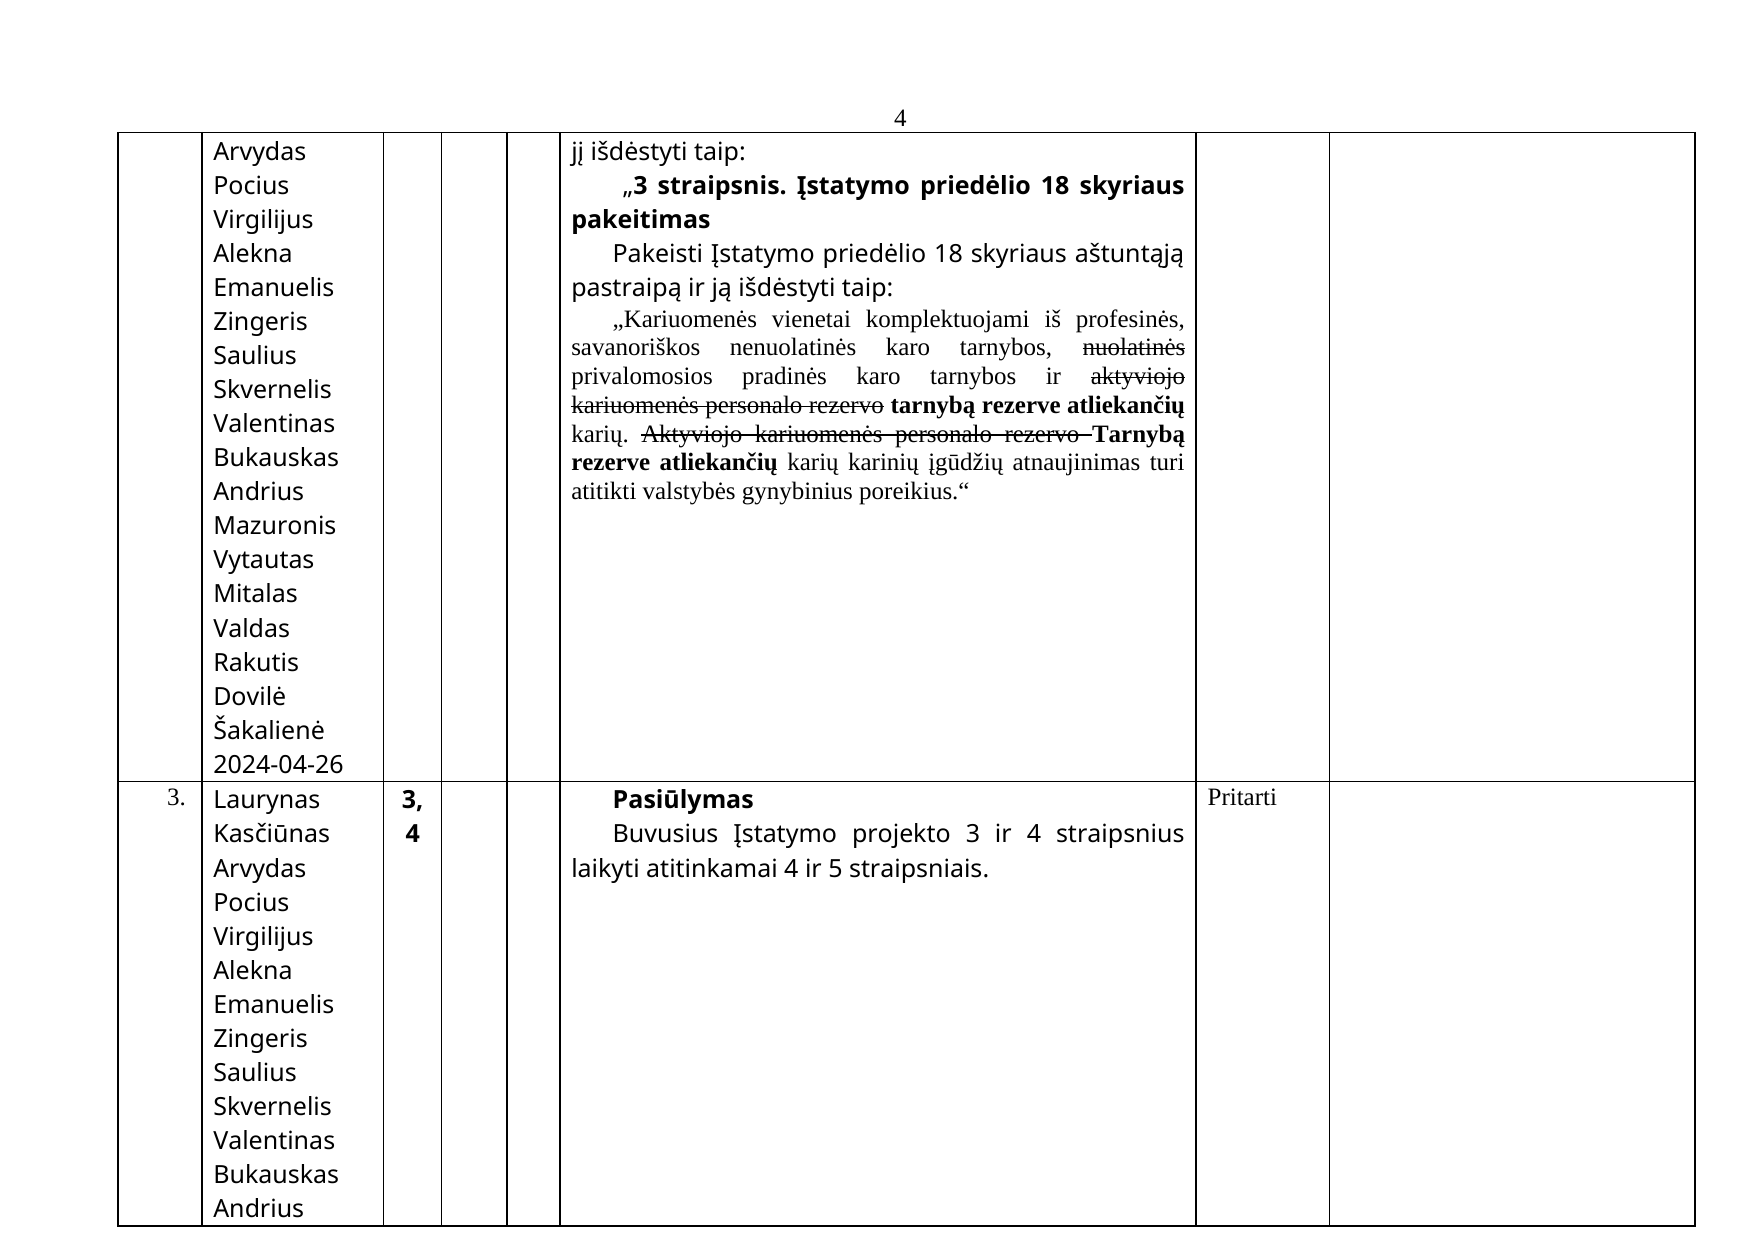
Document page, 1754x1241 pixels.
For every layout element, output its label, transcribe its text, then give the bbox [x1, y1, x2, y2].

table_cell [508, 133, 559, 781]
table_cell jį išdėstyti taip: „3 straipsnis. Įstatymo priedėlio 18 skyriaus pakeitimas Pakeisti Įstatymo priedėlio 18 skyriaus aštuntąją pastraipą ir ją išdėstyti taip: „Kariuomenės vienetai komplektuojami iš profesinės, savanoriškos nenuolatinės karo tarnybos, nuolatinės privalomosios pradinės karo tarnybos ir aktyviojo kariuomenės personalo rezervo tarnybą rezerve atliekančių karių. Aktyviojo kariuomenės personalo rezervo Tarnybą rezerve atliekančių karių karinių įgūdžių atnaujinimas turi atitikti valstybės gynybinius poreikius.“ [561, 133, 1195, 781]
table_cell [442, 782, 506, 1225]
table_cell [1197, 133, 1329, 781]
table_cell [1330, 782, 1694, 1225]
table_cell Arvydas Pocius Virgilijus Alekna Emanuelis Zingeris Saulius Skvernelis Valentinas Bukauskas Andrius Mazuronis Vytautas Mitalas Valdas Rakutis Dovilė Šakalienė 2024-04-26 [203, 133, 383, 781]
table_cell [1330, 133, 1694, 781]
table_cell 3, 4 [384, 782, 441, 1225]
table_cell [384, 133, 441, 781]
table_cell [119, 133, 201, 781]
table_cell [442, 133, 506, 781]
table_cell Pasiūlymas Buvusius Įstatymo projekto 3 ir 4 straipsnius laikyti atitinkamai 4 ir 5 straipsniais. [561, 782, 1195, 1225]
table_cell [119, 782, 201, 1225]
table_cell Pritarti [1197, 782, 1329, 1225]
table_cell [508, 782, 559, 1225]
table_cell Laurynas Kasčiūnas Arvydas Pocius Virgilijus Alekna Emanuelis Zingeris Saulius Skvernelis Valentinas Bukauskas Andrius [203, 782, 383, 1225]
